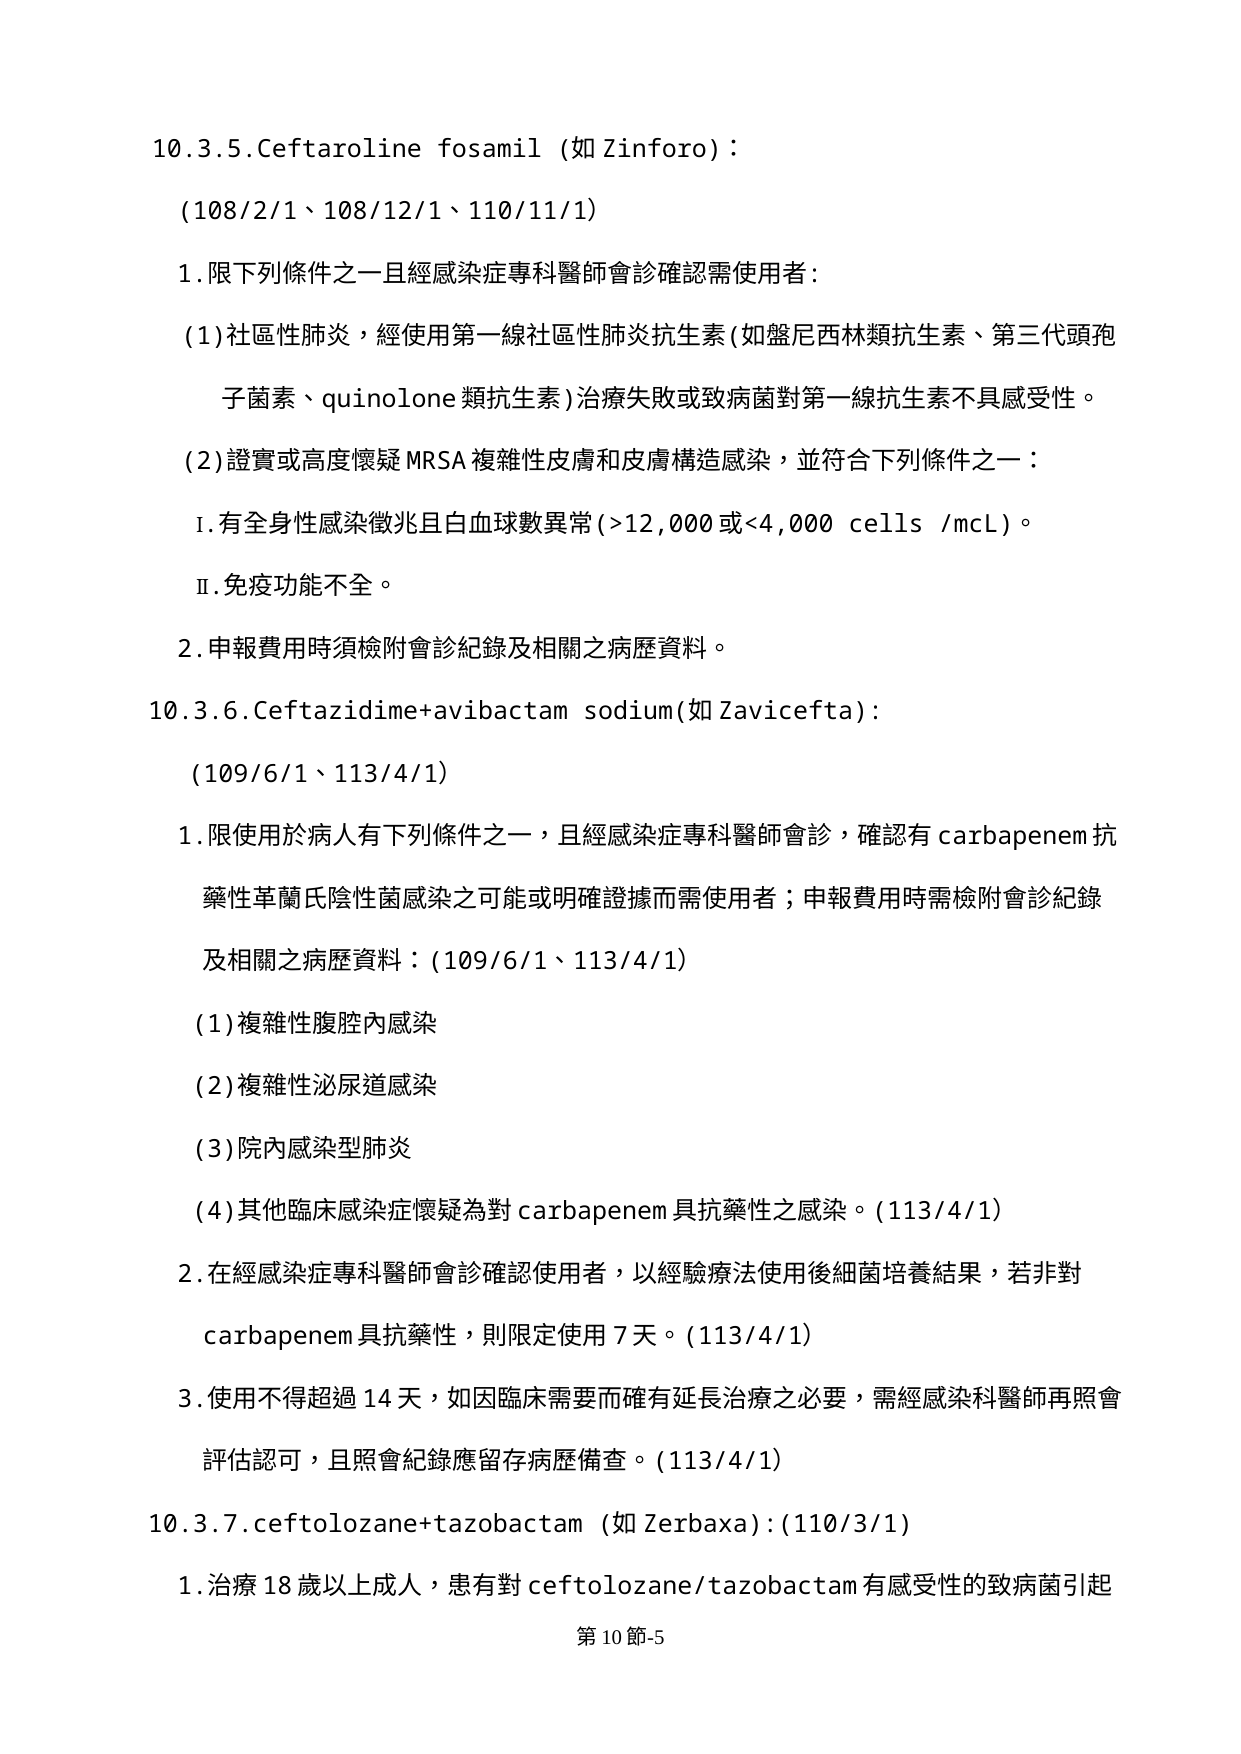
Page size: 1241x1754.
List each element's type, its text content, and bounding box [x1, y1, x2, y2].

text (2)複雜性泌尿道感染 [192, 1042, 1122, 1104]
text 1.限使用於病人有下列條件之一，且經感染症專科醫師會診，確認有carbapenem抗藥性革蘭氏陰性菌感染之可能或明確證據而需使用者；申報費用時需檢附會診紀錄及相關之病歷資料：(109/6/1、113/4/1） [177, 792, 1122, 979]
text 2.在經感染症專科醫師會診確認使用者，以經驗療法使用後細菌培養結果，若非對carbapenem具抗藥性，則限定使用7天。(113/4/1） [177, 1229, 1122, 1354]
text Ⅰ.有全身性感染徵兆且白血球數異常(>12,000或<4,000 cells /mcL)。 [196, 479, 1122, 542]
text (2)證實或高度懷疑MRSA複雜性皮膚和皮膚構造感染，並符合下列條件之一： [181, 417, 1122, 479]
text 2.申報費用時須檢附會診紀錄及相關之病歷資料。 [177, 604, 1122, 667]
text 1.治療18歲以上成人，患有對ceftolozane/tazobactam有感受性的致病菌引起 [177, 1542, 1122, 1604]
text 10.3.7.ceftolozane+tazobactam (如Zerbaxa):(110/3/1) [148, 1479, 1122, 1542]
text 10.3.6.Ceftazidime+avibactam sodium(如Zavicefta): (109/6/1、113/4/1） [148, 667, 1122, 792]
text (1)社區性肺炎，經使用第一線社區性肺炎抗生素(如盤尼西林類抗生素、第三代頭孢子菌素、quinolone類抗生素)治療失敗或致病菌對第一線抗生素不具感受性。 [181, 292, 1122, 417]
text Ⅱ.免疫功能不全。 [196, 542, 1122, 604]
text (3)院內感染型肺炎 [192, 1104, 1122, 1167]
text (4)其他臨床感染症懷疑為對carbapenem具抗藥性之感染。(113/4/1） [192, 1167, 1122, 1229]
text (1)複雜性腹腔內感染 [192, 979, 1122, 1042]
text 1.限下列條件之一且經感染症專科醫師會診確認需使用者: [177, 229, 1122, 292]
text 10.3.5.Ceftaroline fosamil (如Zinforo)：(108/2/1、108/12/1、110/11/1） [152, 104, 1122, 229]
text 3.使用不得超過14天，如因臨床需要而確有延長治療之必要，需經感染科醫師再照會評估認可，且照會紀錄應留存病歷備查。(113/4/1） [177, 1354, 1122, 1479]
